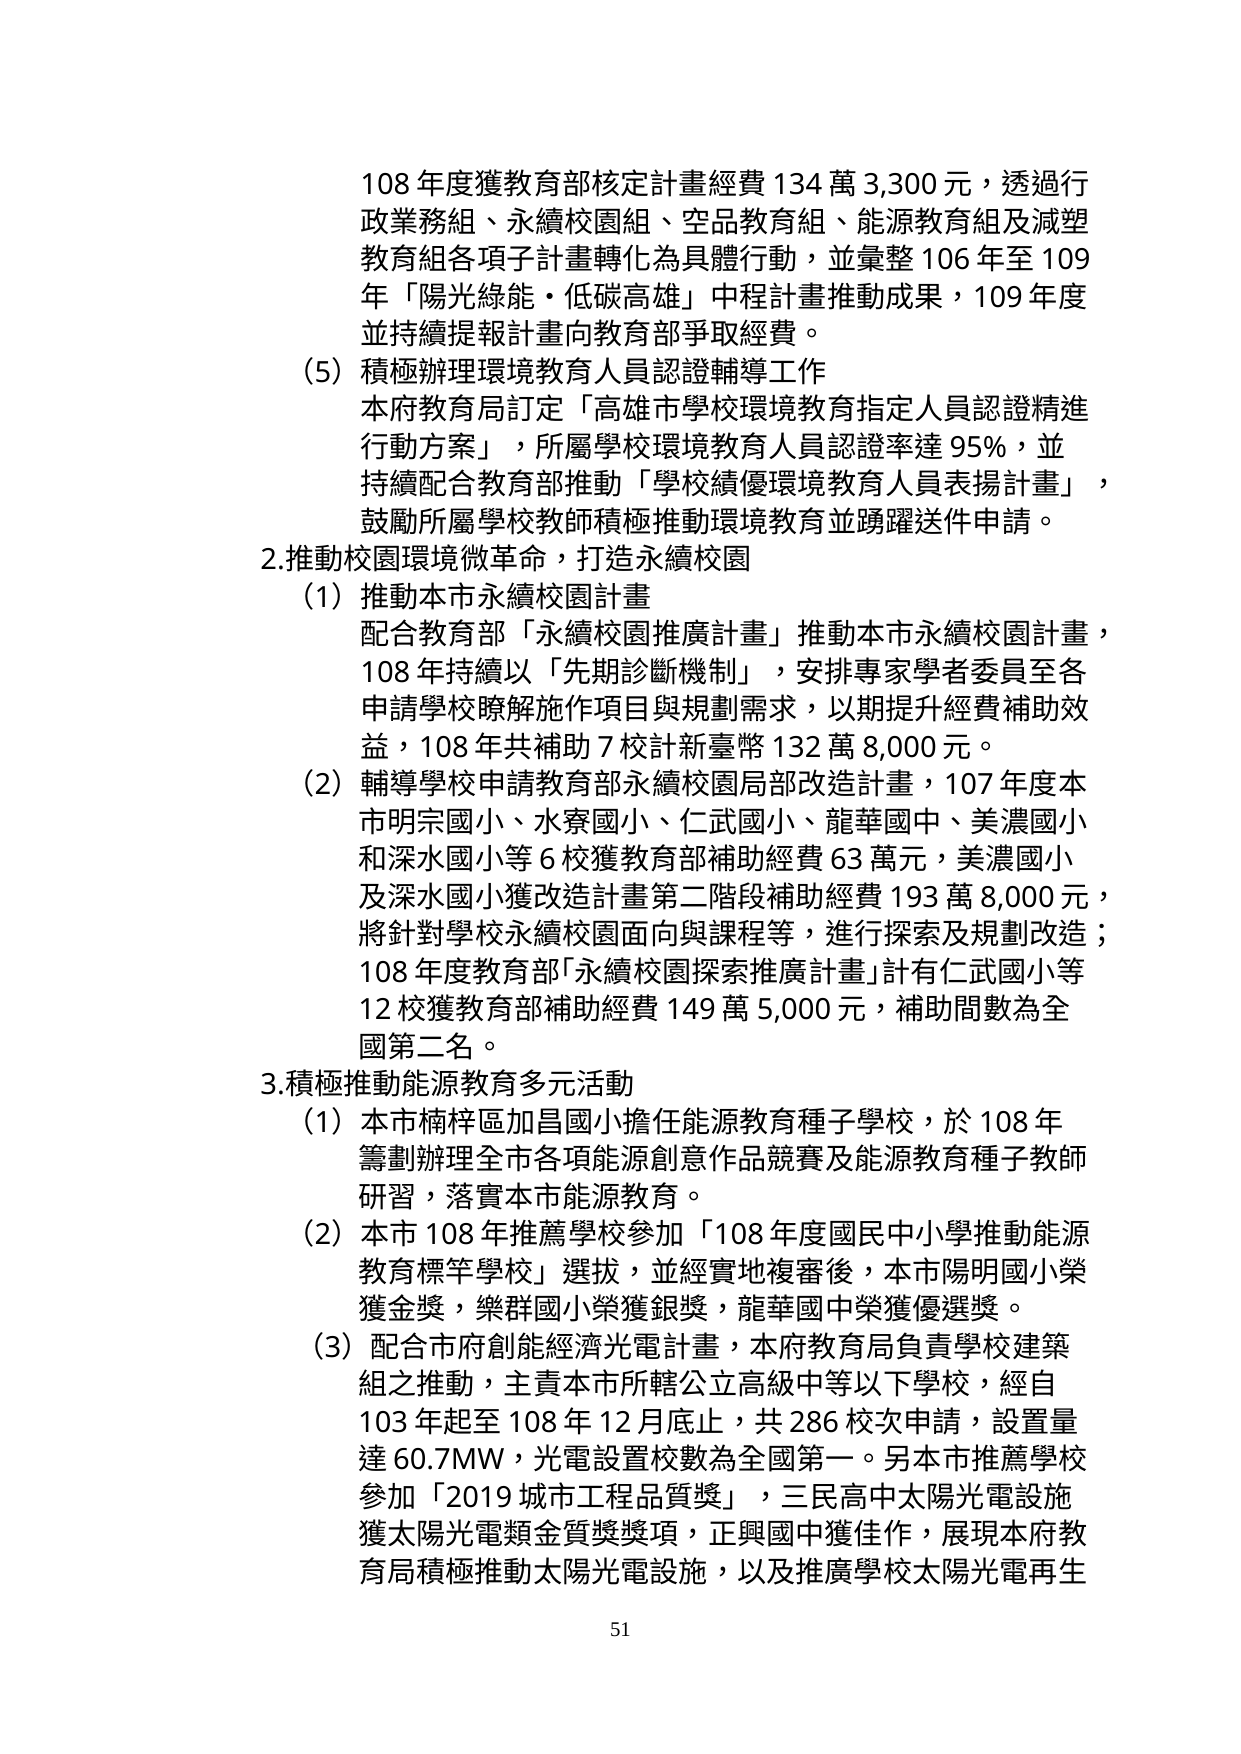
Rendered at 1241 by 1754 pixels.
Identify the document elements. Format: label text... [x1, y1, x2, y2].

text （5）積極辦理環境教育人員認證輔導工作 [285, 352, 1092, 389]
text （1）本市楠梓區加昌國小擔任能源教育種子學校，於108年籌劃辦理全市各項能源創意作品競賽及能源教育種子教師研習，落實本市能源教育。 [285, 1102, 1092, 1214]
text （1）推動本市永續校園計畫 [285, 577, 1092, 614]
text （2）輔導學校申請教育部永續校園局部改造計畫，107年度本市明宗國小、水寮國小、仁武國小、龍華國中、美濃國小和深水國小等6校獲教育部補助經費63萬元，美濃國小及深水國小獲改造計畫第二階段補助經費193萬8,000元，將針對學校永續校園面向與課程等，進行探索及規劃改造；108年度教育部｢永續校園探索推廣計畫｣計有仁武國小等12校獲教育部補助經費149萬5,000元，補助間數為全國第二名。 [285, 764, 1092, 1064]
text （2）本市108年推薦學校參加「108年度國民中小學推動能源教育標竿學校」選拔，並經實地複審後，本市陽明國小榮獲金獎，樂群國小榮獲銀獎，龍華國中榮獲優選獎。 [285, 1214, 1092, 1327]
text 3.積極推動能源教育多元活動 [260, 1064, 1092, 1102]
text 2.推動校園環境微革命，打造永續校園 [260, 539, 1092, 577]
text 本府教育局訂定「高雄市學校環境教育指定人員認證精進行動方案」，所屬學校環境教育人員認證率達95%，並持續配合教育部推動「學校績優環境教育人員表揚計畫」，鼓勵所屬學校教師積極推動環境教育並踴躍送件申請。 [360, 389, 1092, 539]
text 配合教育部「永續校園推廣計畫」推動本市永續校園計畫，108年持續以「先期診斷機制」，安排專家學者委員至各申請學校瞭解施作項目與規劃需求，以期提升經費補助效益，108年共補助7校計新臺幣132萬8,000元。 [360, 614, 1092, 764]
text （3）配合市府創能經濟光電計畫，本府教育局負責學校建築組之推動，主責本市所轄公立高級中等以下學校，經自103年起至108年12月底止，共286校次申請，設置量達60.7MW，光電設置校數為全國第一。另本市推薦學校參加「2019城市工程品質獎」，三民高中太陽光電設施獲太陽光電類金質獎獎項，正興國中獲佳作，展現本府教育局積極推動太陽光電設施，以及推廣學校太陽光電再生 [295, 1327, 1092, 1589]
text 108年度獲教育部核定計畫經費134萬3,300元，透過行政業務組、永續校園組、空品教育組、能源教育組及減塑教育組各項子計畫轉化為具體行動，並彙整106年至109年「陽光綠能‧低碳高雄」中程計畫推動成果，109年度並持續提報計畫向教育部爭取經費。 [360, 164, 1092, 352]
